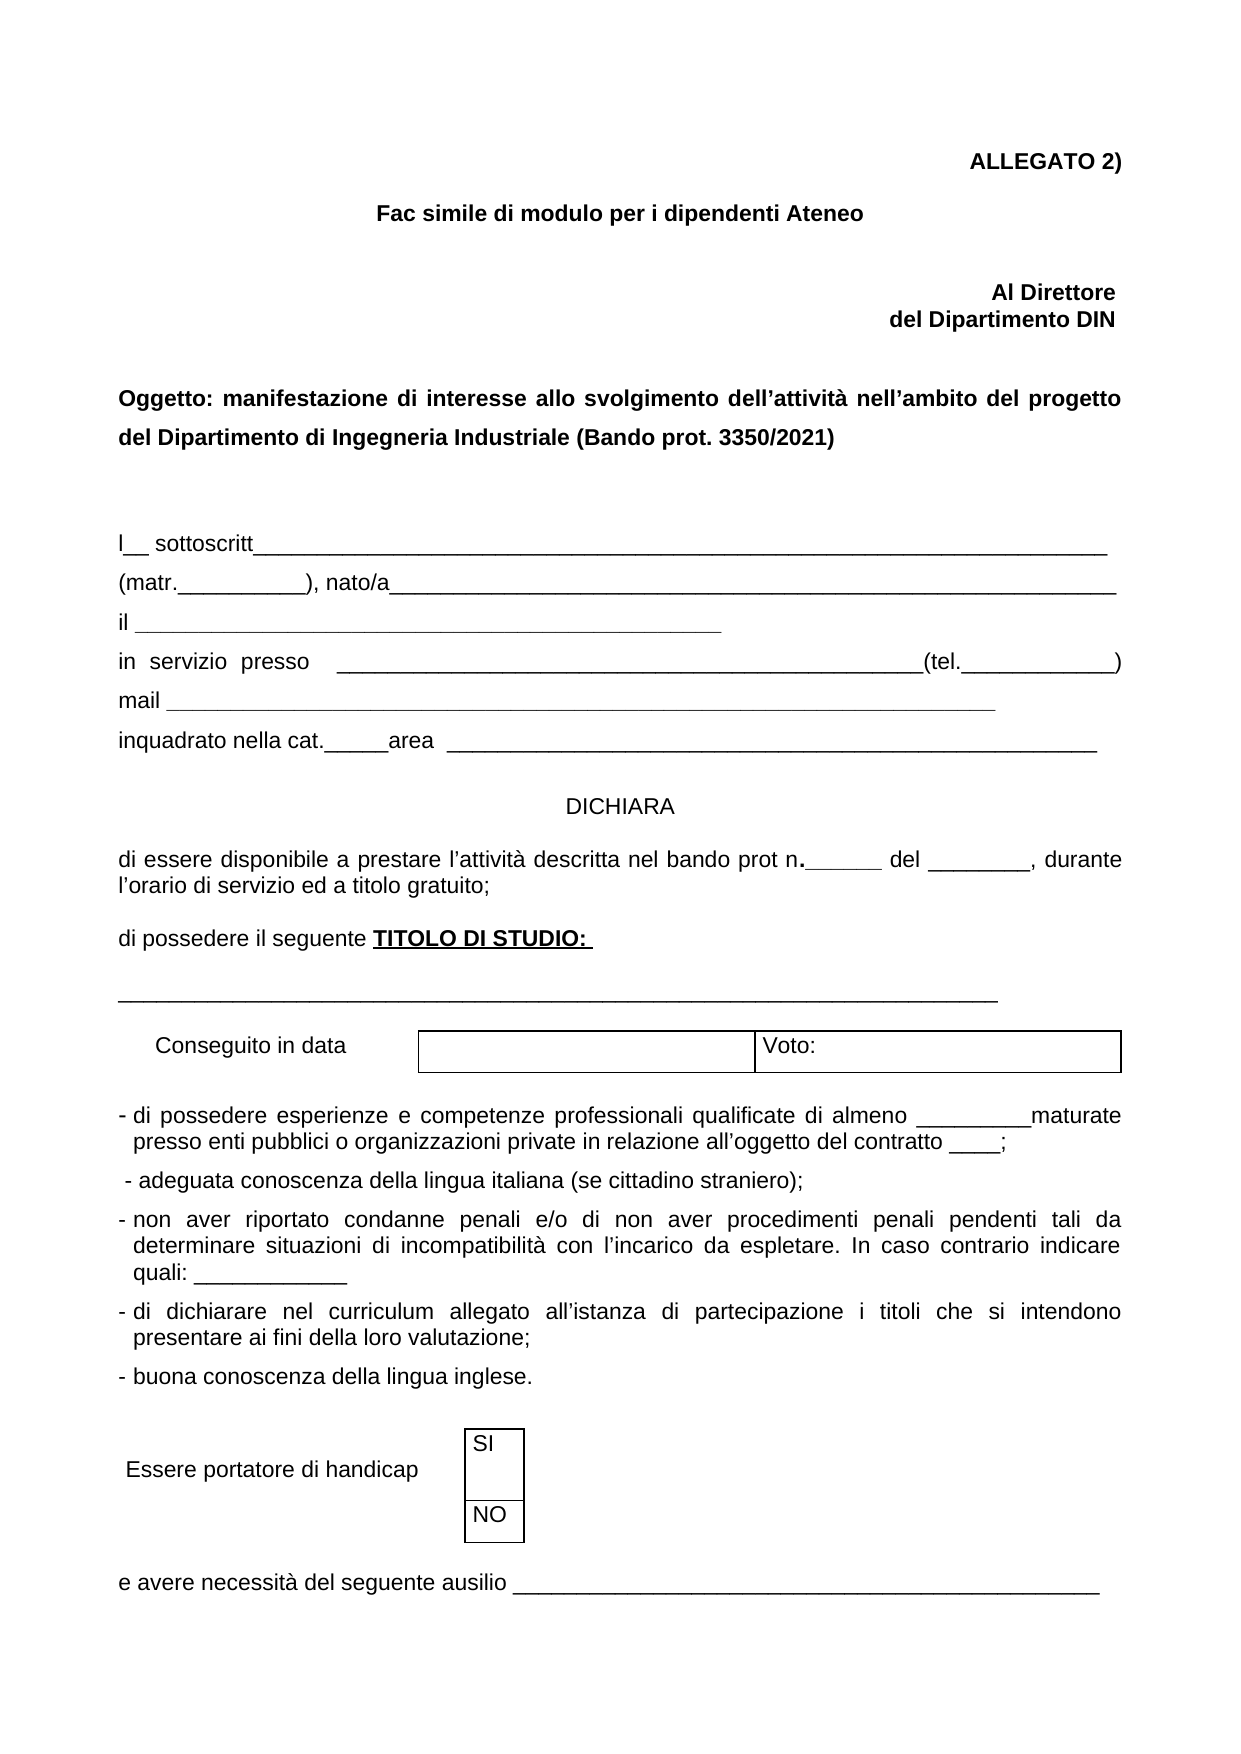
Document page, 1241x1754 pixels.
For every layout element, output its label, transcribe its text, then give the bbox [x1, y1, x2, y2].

list di possedere esperienze e competenze professionali qualificate di almeno _________maturate presso enti pubblici o organizzazioni private in relazione all’oggetto del contratto ____; [118, 1099, 1122, 1155]
table_header Essere portatore di handicap [118, 1428, 464, 1500]
text ALLEGATO 2) [118, 148, 1122, 174]
table_cell [118, 1500, 464, 1541]
text e avere necessità del seguente ausilio ______________________________________________ [118, 1569, 1122, 1596]
table_header [419, 1032, 754, 1072]
table_header [525, 1428, 598, 1500]
text _____________________________________________________________________ [118, 977, 1122, 1004]
text di possedere il seguente TITOLO DI STUDIO: [118, 924, 1122, 951]
list non aver riportato condanne penali e/o di non aver procedimenti penali pendenti tali da determinare situazioni di incompatibilità con l’incarico da espletare. In caso contrario indicare quali: ____________ [118, 1206, 1122, 1285]
text di essere disponibile a prestare l’attività descritta nel bando prot n.______ del ________, durante l’orario di servizio ed a titolo gratuito; [118, 846, 1122, 898]
text inquadrato nella cat._____area ___________________________________________________ [118, 727, 1122, 753]
table_header Conseguito in data [118, 1030, 418, 1072]
text del Dipartimento DIN [118, 306, 1122, 332]
text Al Direttore [118, 279, 1122, 306]
table_cell [525, 1500, 598, 1541]
text l__ sottoscritt___________________________________________________________________ [118, 529, 1122, 556]
list buona conoscenza della lingua inglese. [118, 1363, 1122, 1389]
list di dichiarare nel curriculum allegato all’istanza di partecipazione i titoli che si intendono presentare ai fini della loro valutazione; [118, 1298, 1122, 1350]
table_header SI [466, 1430, 523, 1500]
text il ______________________________________________ [118, 608, 1122, 635]
text Oggetto: manifestazione di interesse allo svolgimento dell’attività nell’ambito del progetto del Dipartimento di Ingegneria Industriale (Bando prot. 3350/2021) [118, 385, 1122, 451]
text Fac simile di modulo per i dipendenti Ateneo [118, 200, 1122, 227]
text DICHIARA [118, 793, 1122, 819]
table_header Voto: [756, 1032, 1120, 1072]
text (matr.__________), nato/a_________________________________________________________ [118, 569, 1122, 595]
table_cell NO [466, 1501, 523, 1541]
text in servizio presso ______________________________________________(tel.____________) mail _________________________________________________________________ [118, 648, 1122, 714]
text - adeguata conoscenza della lingua italiana (se cittadino straniero); [118, 1167, 1122, 1193]
